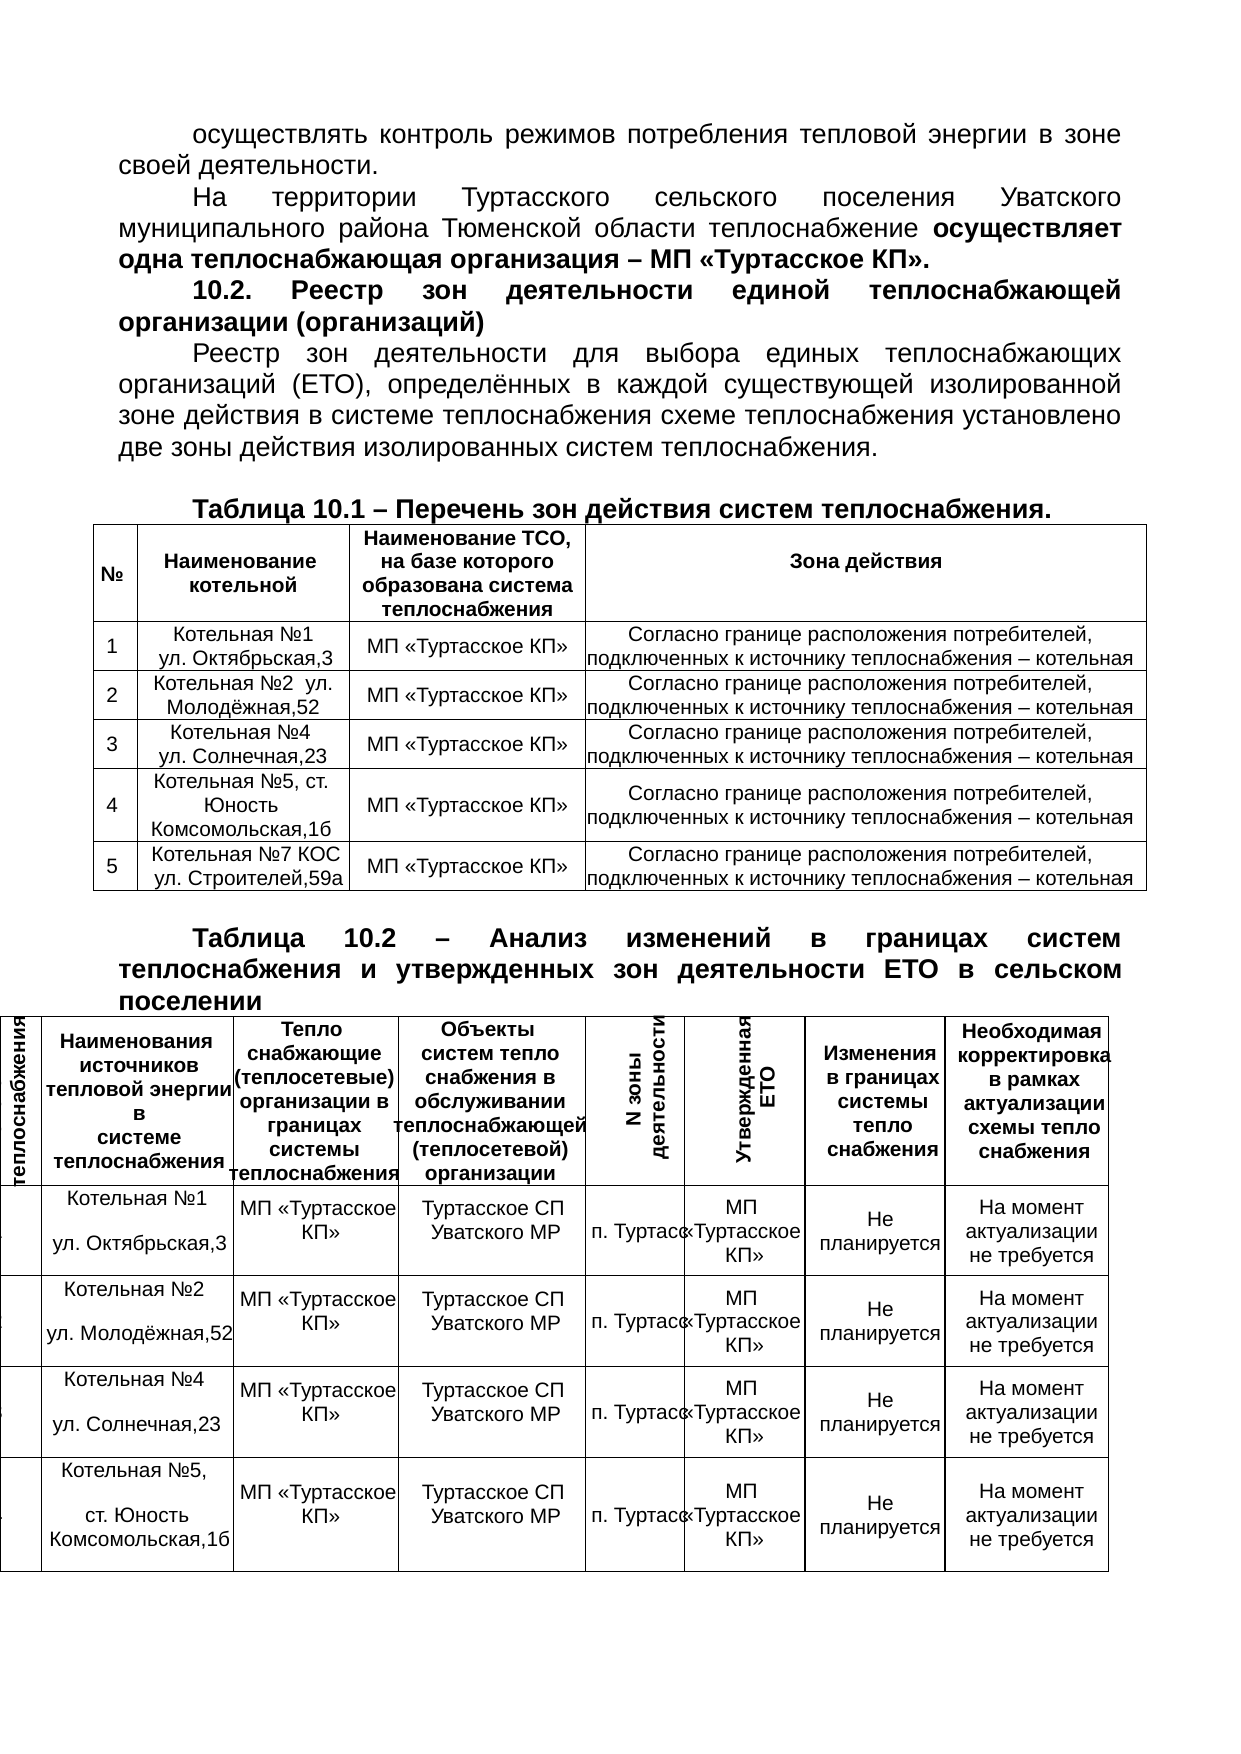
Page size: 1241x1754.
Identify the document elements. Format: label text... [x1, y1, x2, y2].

table_cell Котельная №7 КОС ул. Строителей,59а [138, 842, 349, 890]
table_cell Не планируется [806, 1186, 944, 1275]
table_cell Туртасское СП Уватского МР [399, 1367, 585, 1457]
table_cell МП «Туртасское КП» [685, 1276, 804, 1366]
table_cell Котельная №1 ул. Октябрьская,3 [138, 622, 349, 670]
table_cell Не планируется [806, 1276, 944, 1366]
list осуществлять контроль режимов потребления тепловой энергии в зоне своей деятельности. [118, 118, 1122, 181]
table_cell п. Туртасс [586, 1367, 684, 1457]
list Таблица 10.2 – Анализ изменений в границах систем теплоснабжения и утвержденных зон деятельности ЕТО в сельском поселении [118, 922, 1122, 1016]
table_cell Котельная №4 ул. Солнечная,23 [138, 720, 349, 768]
table_cell 1 [1, 1186, 41, 1275]
table_cell Котельная №5, ст. Юность Комсомольская,1б [42, 1458, 233, 1571]
list Реестр зон деятельности для выбора единых теплоснабжающих организаций (ЕТО), определённых в каждой существующей изолированной зоне действия в системе теплоснабжения схеме теплоснабжения установлено две зоны действия изолированных систем теплоснабжения. [118, 337, 1122, 462]
table_header Необходимая корректировка в рамках актуализации схемы тепло снабжения [946, 1017, 1108, 1185]
table_cell МП «Туртасское КП» [234, 1458, 398, 1571]
table_cell Туртасское СП Уватского МР [399, 1186, 585, 1275]
table_cell На момент актуализации не требуется [946, 1186, 1108, 1275]
table_cell Котельная №2 ул. Молодёжная,52 [138, 671, 349, 719]
table_cell МП «Туртасское КП» [685, 1458, 804, 1571]
table_header № [94, 525, 137, 621]
table_header Наименования источников тепловой энергии в системе теплоснабжения [42, 1017, 233, 1185]
subtitle 10.2. Реестр зон деятельности единой теплоснабжающей организации (организаций) [118, 274, 1122, 337]
table_header Наименование котельной [138, 525, 349, 621]
table_cell 5 [94, 842, 137, 890]
text Таблица 10.1 – Перечень зон действия систем теплоснабжения. [118, 493, 1122, 524]
table_cell МП «Туртасское КП» [234, 1276, 398, 1366]
table_cell 3 [1, 1367, 41, 1457]
table_cell Котельная №2 ул. Молодёжная,52 [42, 1276, 233, 1366]
table_cell 2 [94, 671, 137, 719]
table_header Тепло снабжающие (теплосетевые) организации в границах системы теплоснабжения [234, 1017, 398, 1185]
table_header Зона действия [586, 525, 1146, 621]
table_cell МП «Туртасское КП» [350, 671, 585, 719]
table_cell МП «Туртасское КП» [685, 1367, 804, 1457]
table_cell Туртасское СП Уватского МР [399, 1276, 585, 1366]
table_cell 3 [94, 720, 137, 768]
table_cell п. Туртасс [586, 1458, 684, 1571]
table_cell МП «Туртасское КП» [350, 720, 585, 768]
table_cell На момент актуализации не требуется [946, 1458, 1108, 1571]
table_cell МП «Туртасское КП» [234, 1367, 398, 1457]
table_cell 2 [1, 1276, 41, 1366]
table_cell МП «Туртасское КП» [350, 769, 585, 841]
table_cell 1 [94, 622, 137, 670]
table_header N зоны деятельности [586, 1017, 684, 1185]
table_cell Туртасское СП Уватского МР [399, 1458, 585, 1571]
table_cell МП «Туртасское КП» [234, 1186, 398, 1275]
table_cell Согласно границе расположения потребителей, подключенных к источнику теплоснабжения – котельная [586, 769, 1146, 841]
table_cell На момент актуализации не требуется [946, 1367, 1108, 1457]
table_cell Не планируется [806, 1458, 944, 1571]
table_cell МП «Туртасское КП» [350, 622, 585, 670]
table_cell Котельная №5, ст. Юность Комсомольская,1б [138, 769, 349, 841]
table_cell Котельная №1 ул. Октябрьская,3 [42, 1186, 233, 1275]
table_header N системы теплоснабжения [1, 1017, 41, 1185]
table_cell Котельная №4 ул. Солнечная,23 [42, 1367, 233, 1457]
table_header Утвержденная ЕТО [685, 1017, 804, 1185]
text На территории Туртасского сельского поселения Уватского муниципального района Тюменской области теплоснабжение осуществляет одна теплоснабжающая организация – МП «Туртасское КП». [118, 181, 1122, 274]
table_cell 4 [94, 769, 137, 841]
table_cell На момент актуализации не требуется [946, 1276, 1108, 1366]
table_cell МП «Туртасское КП» [685, 1186, 804, 1275]
table_cell п. Туртасс [586, 1186, 684, 1275]
table_header Объекты систем тепло снабжения в обслуживании теплоснабжающей (теплосетевой) организации [399, 1017, 585, 1185]
table_cell Не планируется [806, 1367, 944, 1457]
table_cell п. Туртасс [586, 1276, 684, 1366]
table_header Изменения в границах системы тепло снабжения [806, 1017, 944, 1185]
table_cell МП «Туртасское КП» [350, 842, 585, 890]
table_cell 4 [1, 1458, 41, 1571]
